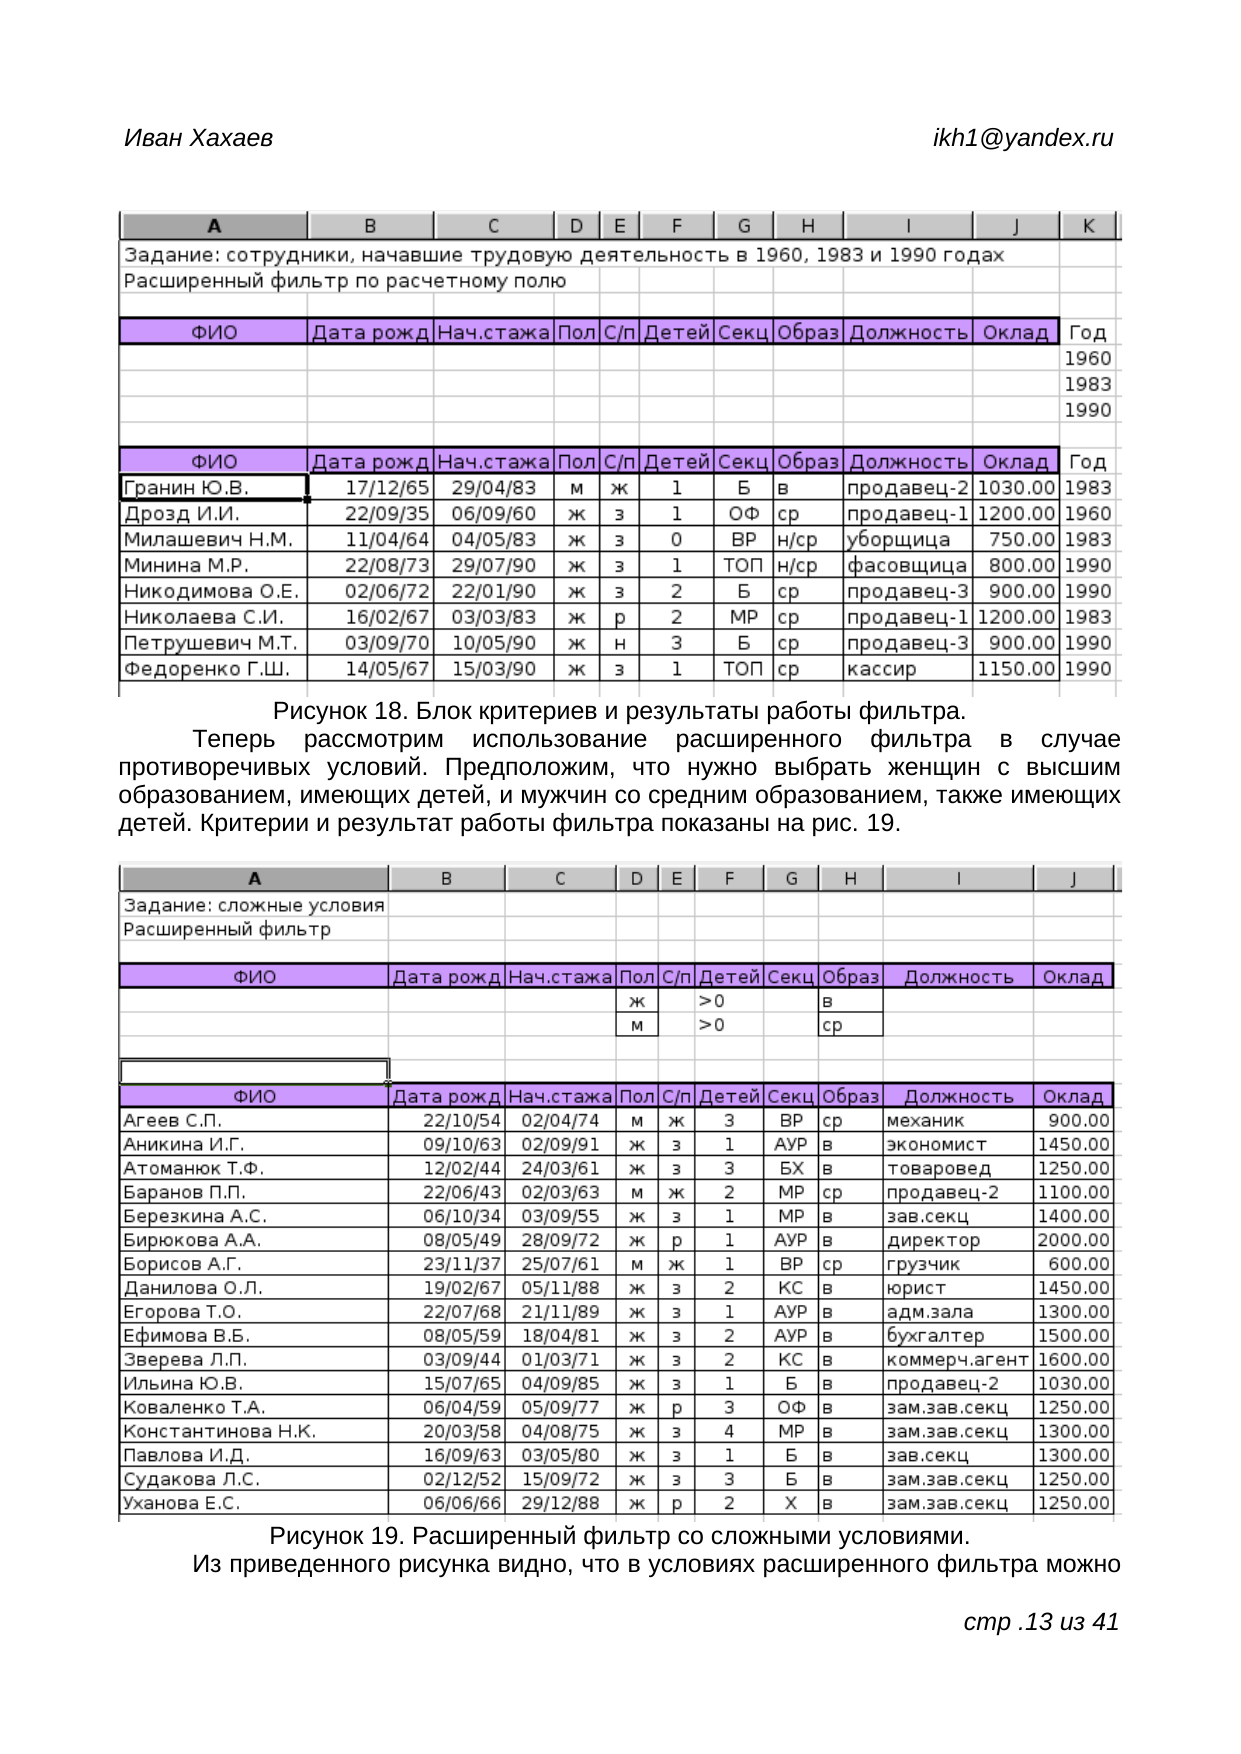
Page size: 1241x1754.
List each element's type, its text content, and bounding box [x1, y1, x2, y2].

text [118, 198, 1122, 210]
text Рисунок 19. Расширенный фильтр со сложными условиями. [118, 1522, 1122, 1549]
text Рисунок 18. Блок критериев и результаты работы фильтра. [118, 697, 1122, 725]
text [118, 849, 1122, 861]
picture [118, 210, 1123, 697]
text Из приведенного рисунка видно, что в условиях расширенного фильтра можно [118, 1549, 1122, 1577]
text Теперь рассмотрим использование расширенного фильтра в случае противоречивых условий. Предположим, что нужно выбрать женщин с высшим образованием, имеющих детей, и мужчин со средним образованием, также имеющих детей. Критерии и результат работы фильтра показаны на рис. 19. [118, 725, 1122, 837]
picture [118, 861, 1123, 1522]
